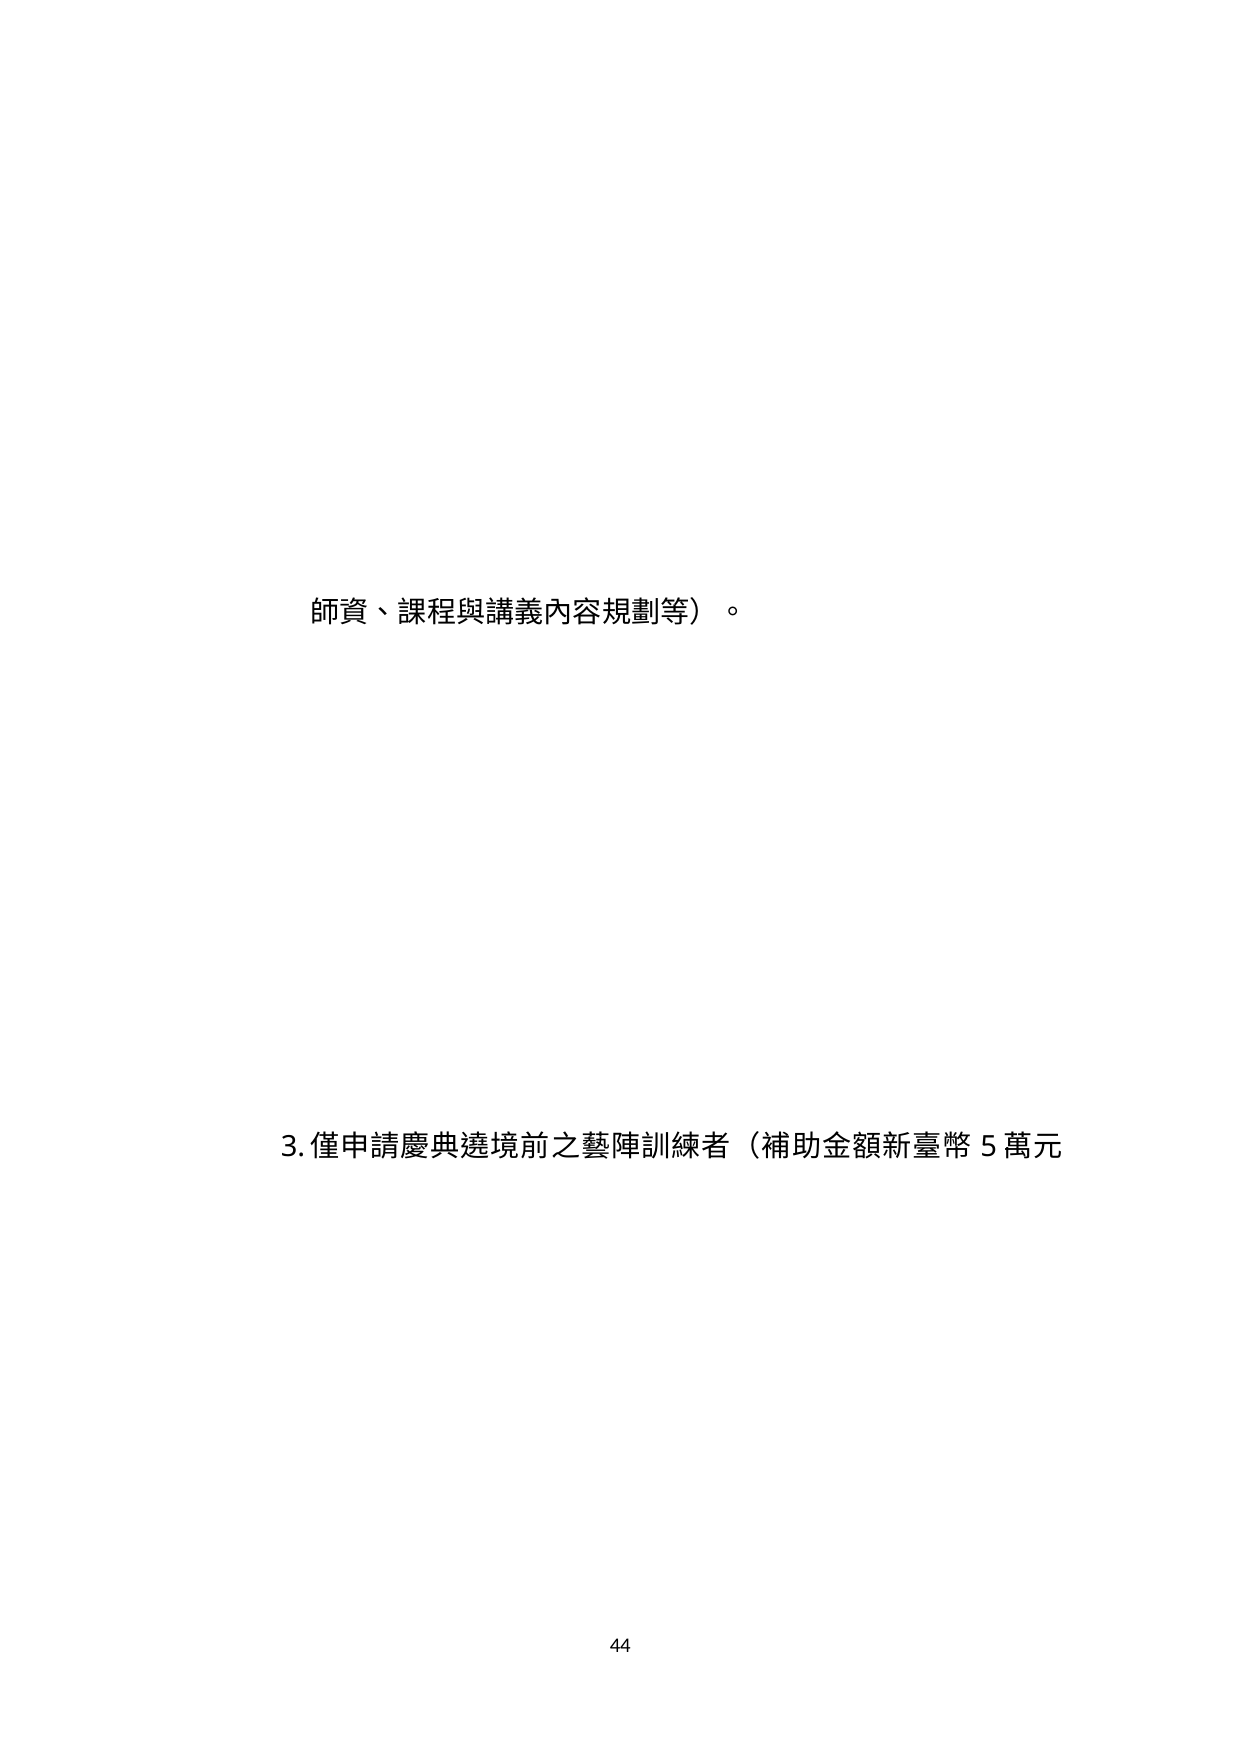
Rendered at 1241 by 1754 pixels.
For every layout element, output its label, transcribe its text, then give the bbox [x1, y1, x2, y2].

list 僅申請慶典遶境前之藝陣訓練者（補助金額新臺幣5萬元以下 (含)），採書面審核；補助金額逾新臺幣5萬元之計畫，本館另通知審查會議時間，請配合派員出席報告。 [281, 877, 1063, 1412]
list 師資、課程與講義內容規劃等）。 [281, 342, 1063, 877]
